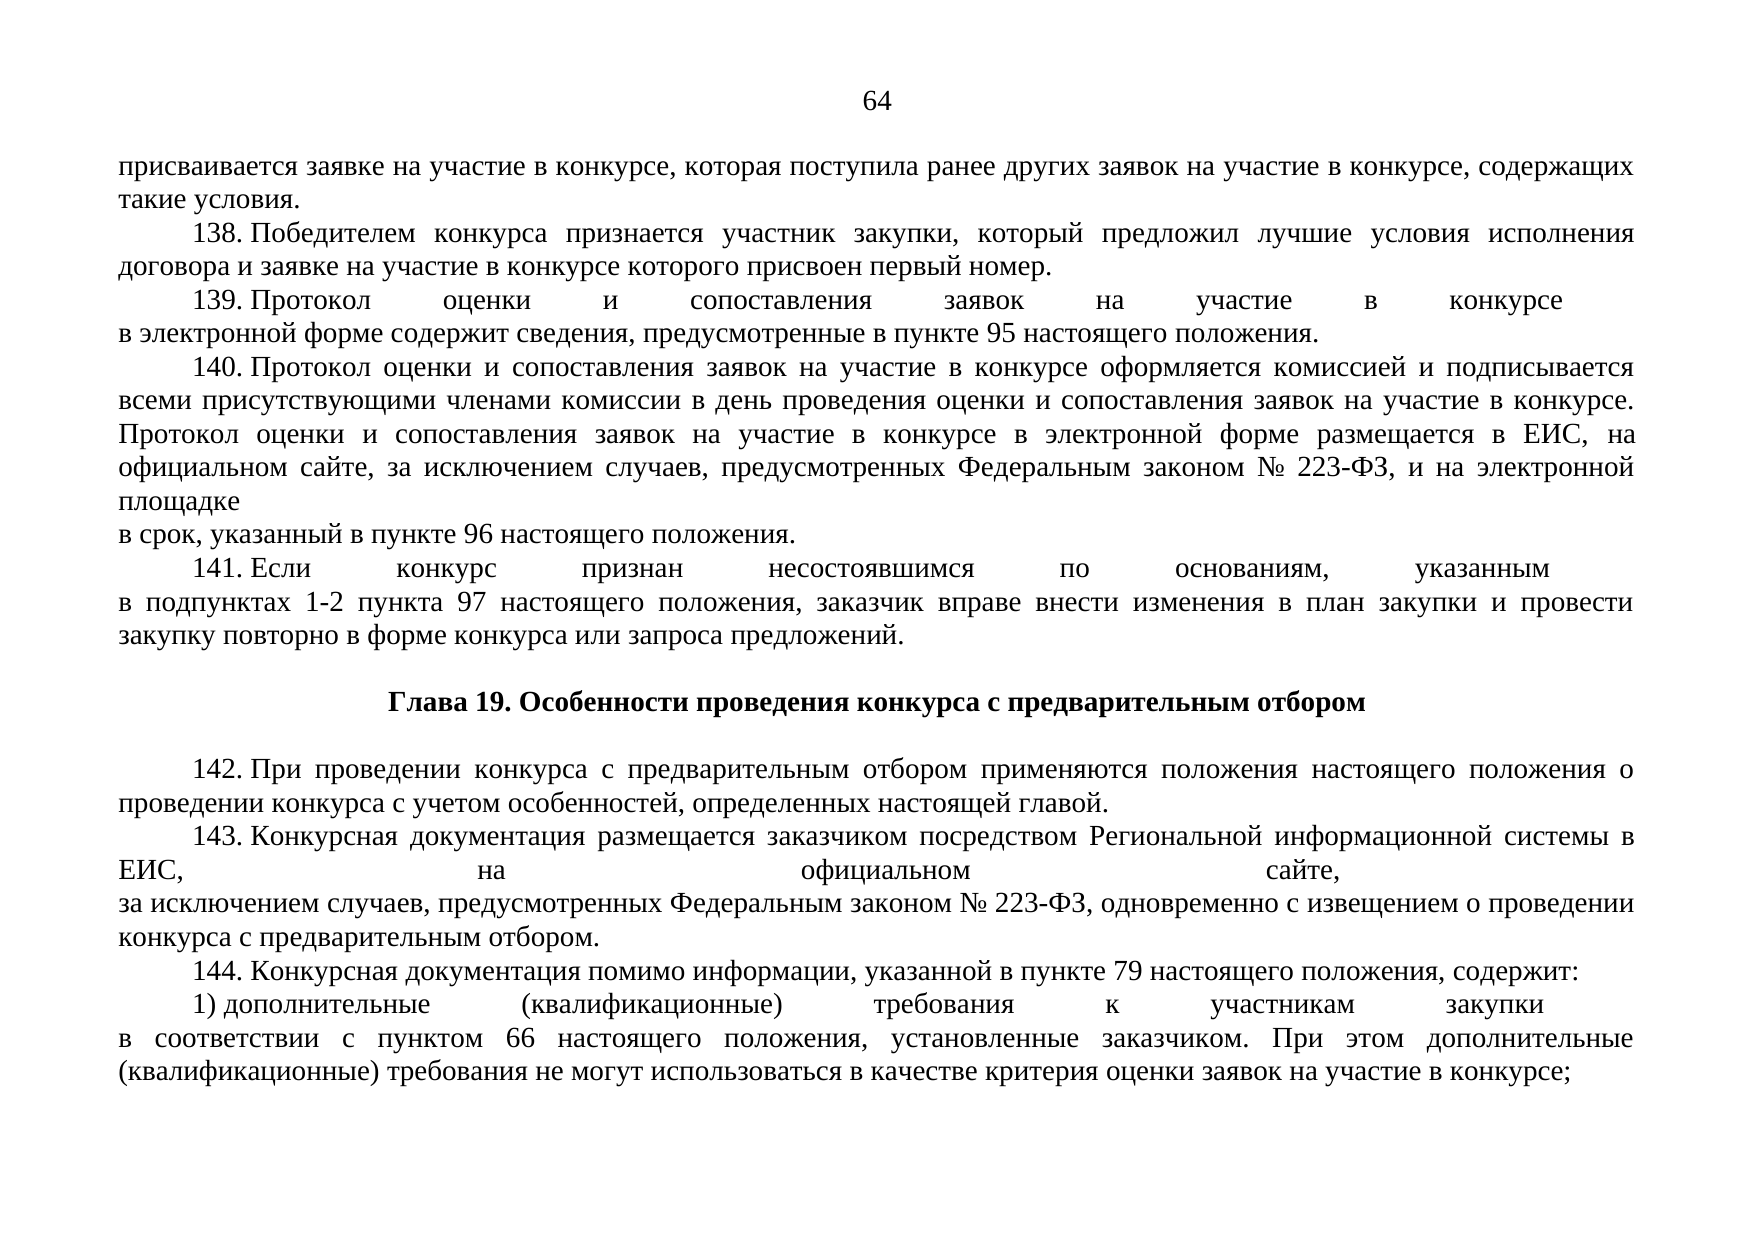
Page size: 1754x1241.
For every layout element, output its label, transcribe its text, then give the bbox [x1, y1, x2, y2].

text 143. Конкурсная документация размещается заказчиком посредством Региональной информационной системы в ЕИС, на официальном сайте, за исключением случаев, предусмотренных Федеральным законом № 223-ФЗ, одновременно с извещением о проведении конкурса с предварительным отбором. [118, 818, 1636, 953]
text 139. Протокол оценки и сопоставления заявок на участие в конкурсе в электронной форме содержит сведения, предусмотренные в пункте 95 настоящего положения. [118, 282, 1636, 349]
text 140. Протокол оценки и сопоставления заявок на участие в конкурсе оформляется комиссией и подписывается всеми присутствующими членами комиссии в день проведения оценки и сопоставления заявок на участие в конкурсе. Протокол оценки и сопоставления заявок на участие в конкурсе в электронной форме размещается в ЕИС, на официальном сайте, за исключением случаев, предусмотренных Федеральным законом № 223-ФЗ, и на электронной площадке в срок, указанный в пункте 96 настоящего положения. [118, 349, 1636, 550]
text Глава 19. Особенности проведения конкурса с предварительным отбором [118, 684, 1636, 718]
text 1) дополнительные (квалификационные) требования к участникам закупки в соответствии с пунктом 66 настоящего положения, установленные заказчиком. При этом дополнительные (квалификационные) требования не могут использоваться в качестве критерия оценки заявок на участие в конкурсе; [118, 986, 1636, 1087]
text 141. Если конкурс признан несостоявшимся по основаниям, указанным в подпунктах 1-2 пункта 97 настоящего положения, заказчик вправе внести изменения в план закупки и провести закупку повторно в форме конкурса или запроса предложений. [118, 550, 1636, 651]
text 138. Победителем конкурса признается участник закупки, который предложил лучшие условия исполнения договора и заявке на участие в конкурсе которого присвоен первый номер. [118, 215, 1636, 282]
text 144. Конкурсная документация помимо информации, указанной в пункте 79 настоящего положения, содержит: [118, 953, 1636, 986]
text присваивается заявке на участие в конкурсе, которая поступила ранее других заявок на участие в конкурсе, содержащих такие условия. [118, 148, 1636, 215]
text 142. При проведении конкурса с предварительным отбором применяются положения настоящего положения о проведении конкурса с учетом особенностей, определенных настоящей главой. [118, 751, 1636, 818]
